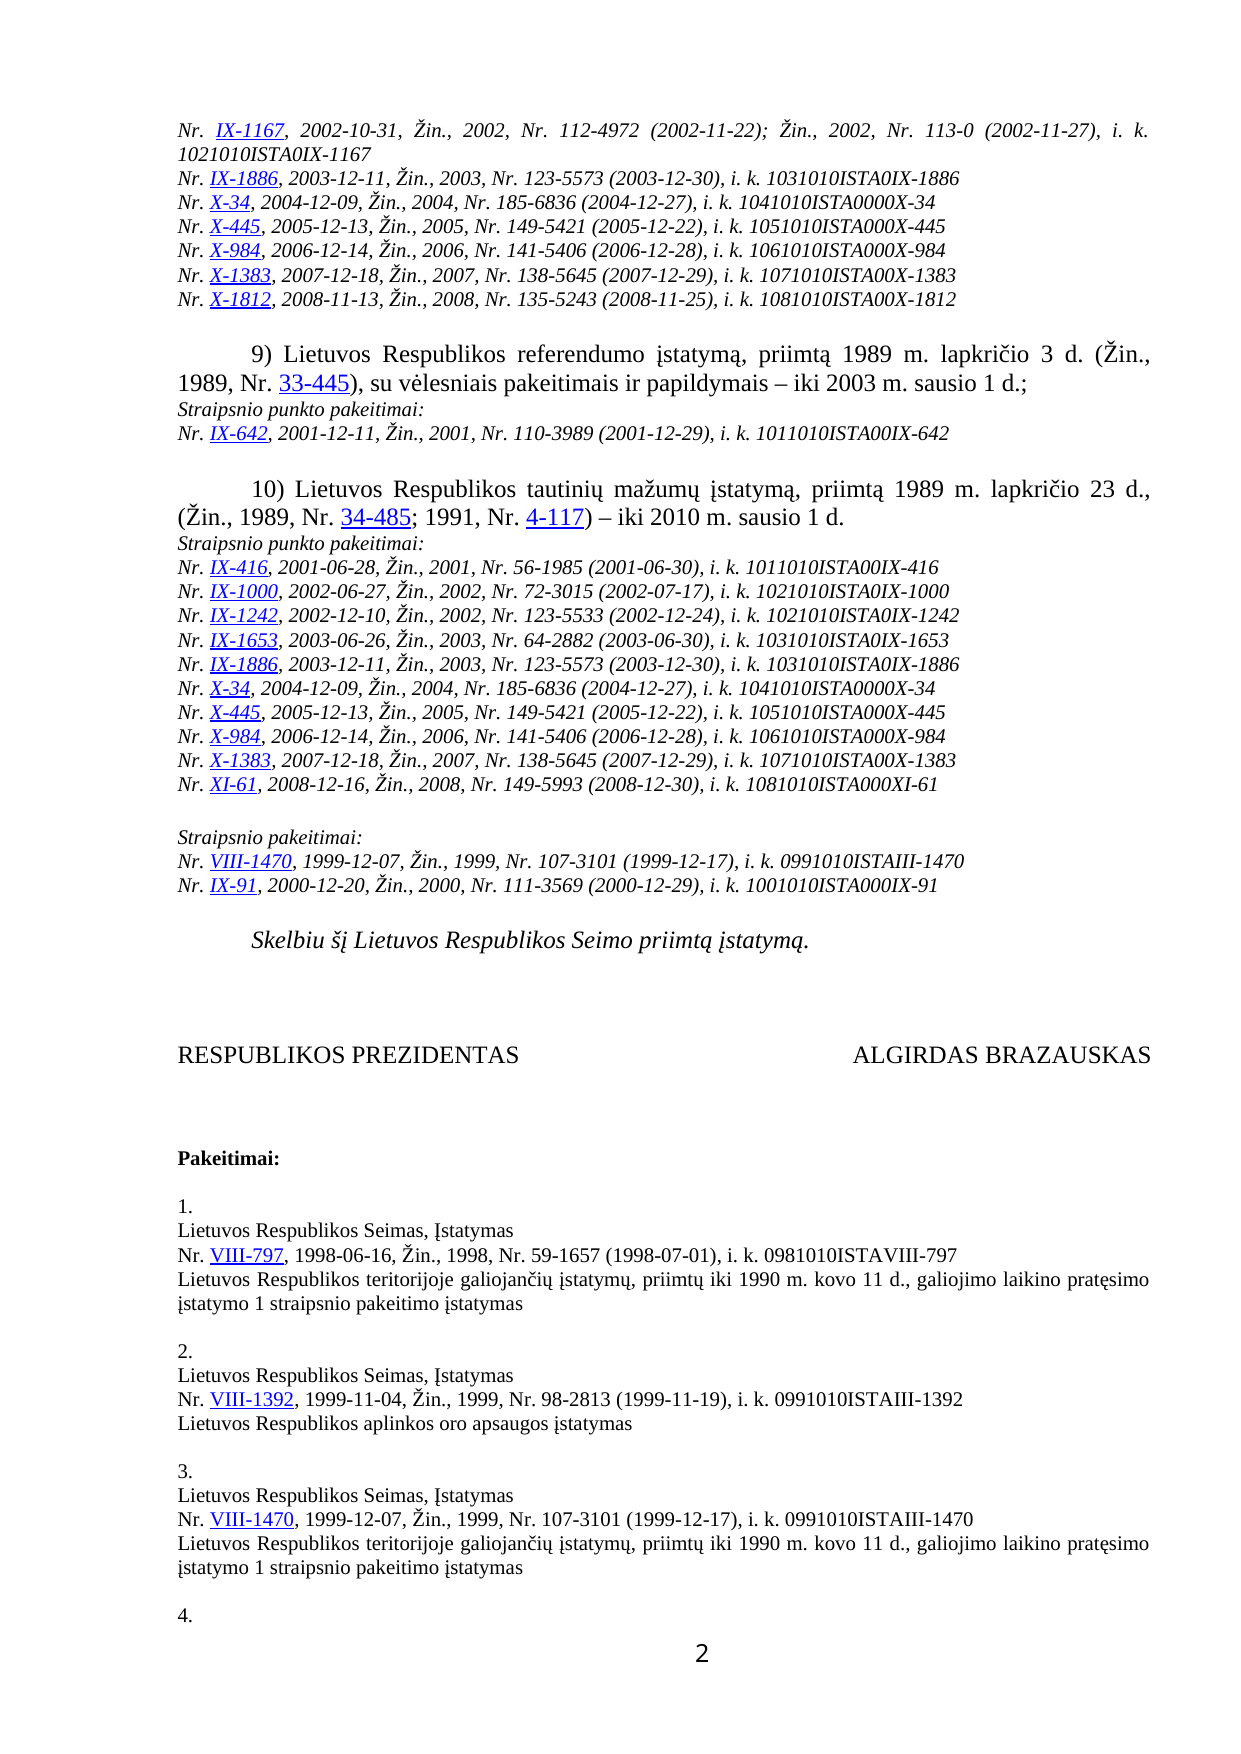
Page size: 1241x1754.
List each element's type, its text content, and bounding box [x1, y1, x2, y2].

text Skelbiu šį Lietuvos Respublikos Seimo priimtą įstatymą. [177, 926, 1152, 954]
text Lietuvos Respublikos teritorijoje galiojančių įstatymų, priimtų iki 1990 m. kovo 11 d., galiojimo laikino pratęsimo įstatymo 1 straipsnio pakeitimo įstatymas [177, 1267, 1152, 1315]
text Lietuvos Respublikos Seimas, Įstatymas [177, 1218, 1152, 1242]
text Nr. X-984, 2006-12-14, Žin., 2006, Nr. 141-5406 (2006-12-28), i. k. 1061010ISTA000X-984 [177, 238, 1152, 262]
text Straipsnio pakeitimai: [177, 825, 1152, 849]
text Nr. X-1812, 2008-11-13, Žin., 2008, Nr. 135-5243 (2008-11-25), i. k. 1081010ISTA00X-1812 [177, 287, 1152, 311]
text Nr. IX-1653, 2003-06-26, Žin., 2003, Nr. 64-2882 (2003-06-30), i. k. 1031010ISTA0IX-1653 [177, 627, 1152, 652]
text Nr. IX-1242, 2002-12-10, Žin., 2002, Nr. 123-5533 (2002-12-24), i. k. 1021010ISTA0IX-1242 [177, 603, 1152, 627]
text Lietuvos Respublikos Seimas, Įstatymas [177, 1483, 1152, 1507]
text Nr. X-984, 2006-12-14, Žin., 2006, Nr. 141-5406 (2006-12-28), i. k. 1061010ISTA000X-984 [177, 724, 1152, 748]
text Nr. IX-1886, 2003-12-11, Žin., 2003, Nr. 123-5573 (2003-12-30), i. k. 1031010ISTA0IX-1886 [177, 166, 1152, 190]
text Nr. X-1383, 2007-12-18, Žin., 2007, Nr. 138-5645 (2007-12-29), i. k. 1071010ISTA00X-1383 [177, 748, 1152, 772]
text Nr. IX-1886, 2003-12-11, Žin., 2003, Nr. 123-5573 (2003-12-30), i. k. 1031010ISTA0IX-1886 [177, 652, 1152, 676]
text 3. [177, 1459, 1152, 1483]
text Lietuvos Respublikos aplinkos oro apsaugos įstatymas [177, 1411, 1152, 1435]
text Nr. X-445, 2005-12-13, Žin., 2005, Nr. 149-5421 (2005-12-22), i. k. 1051010ISTA000X-445 [177, 214, 1152, 238]
text Nr. VIII-1392, 1999-11-04, Žin., 1999, Nr. 98-2813 (1999-11-19), i. k. 0991010ISTAIII-1392 [177, 1387, 1152, 1411]
text Nr. X-445, 2005-12-13, Žin., 2005, Nr. 149-5421 (2005-12-22), i. k. 1051010ISTA000X-445 [177, 700, 1152, 724]
text Nr. XI-61, 2008-12-16, Žin., 2008, Nr. 149-5993 (2008-12-30), i. k. 1081010ISTA000XI-61 [177, 772, 1152, 796]
text Straipsnio punkto pakeitimai: [177, 531, 1152, 555]
text 4. [177, 1603, 1152, 1627]
text Lietuvos Respublikos Seimas, Įstatymas [177, 1363, 1152, 1387]
text Nr. VIII-797, 1998-06-16, Žin., 1998, Nr. 59-1657 (1998-07-01), i. k. 0981010ISTAVIII-797 [177, 1242, 1152, 1267]
text Nr. IX-416, 2001-06-28, Žin., 2001, Nr. 56-1985 (2001-06-30), i. k. 1011010ISTA00IX-416 [177, 555, 1152, 579]
text Nr. IX-91, 2000-12-20, Žin., 2000, Nr. 111-3569 (2000-12-29), i. k. 1001010ISTA000IX-91 [177, 873, 1152, 897]
text 2. [177, 1339, 1152, 1363]
text Nr. VIII-1470, 1999-12-07, Žin., 1999, Nr. 107-3101 (1999-12-17), i. k. 0991010ISTAIII-1470 [177, 849, 1152, 873]
text 1. [177, 1194, 1152, 1218]
text 10) Lietuvos Respublikos tautinių mažumų įstatymą, priimtą 1989 m. lapkričio 23 d., (Žin., 1989, Nr. 34-485; 1991, Nr. 4-117) – iki 2010 m. sausio 1 d. [177, 474, 1152, 531]
text 9) Lietuvos Respublikos referendumo įstatymą, priimtą 1989 m. lapkričio 3 d. (Žin., 1989, Nr. 33-445), su vėlesniais pakeitimais ir papildymais – iki 2003 m. sausio 1 d.; [177, 339, 1152, 397]
text Nr. X-34, 2004-12-09, Žin., 2004, Nr. 185-6836 (2004-12-27), i. k. 1041010ISTA0000X-34 [177, 676, 1152, 700]
text Nr. IX-642, 2001-12-11, Žin., 2001, Nr. 110-3989 (2001-12-29), i. k. 1011010ISTA00IX-642 [177, 421, 1152, 445]
text Nr. X-34, 2004-12-09, Žin., 2004, Nr. 185-6836 (2004-12-27), i. k. 1041010ISTA0000X-34 [177, 190, 1152, 214]
text RESPUBLIKOS PREZIDENTAS ALGIRDAS BRAZAUSKAS [177, 1041, 1152, 1069]
text Straipsnio punkto pakeitimai: [177, 397, 1152, 421]
text Nr. IX-1000, 2002-06-27, Žin., 2002, Nr. 72-3015 (2002-07-17), i. k. 1021010ISTA0IX-1000 [177, 579, 1152, 603]
text Lietuvos Respublikos teritorijoje galiojančių įstatymų, priimtų iki 1990 m. kovo 11 d., galiojimo laikino pratęsimo įstatymo 1 straipsnio pakeitimo įstatymas [177, 1531, 1152, 1579]
text Nr. VIII-1470, 1999-12-07, Žin., 1999, Nr. 107-3101 (1999-12-17), i. k. 0991010ISTAIII-1470 [177, 1507, 1152, 1531]
text Nr. IX-1167, 2002-10-31, Žin., 2002, Nr. 112-4972 (2002-11-22); Žin., 2002, Nr. 113-0 (2002-11-27), i. k. 1021010ISTA0IX-1167 [177, 118, 1152, 166]
text Nr. X-1383, 2007-12-18, Žin., 2007, Nr. 138-5645 (2007-12-29), i. k. 1071010ISTA00X-1383 [177, 262, 1152, 287]
text Pakeitimai: [177, 1146, 1152, 1170]
